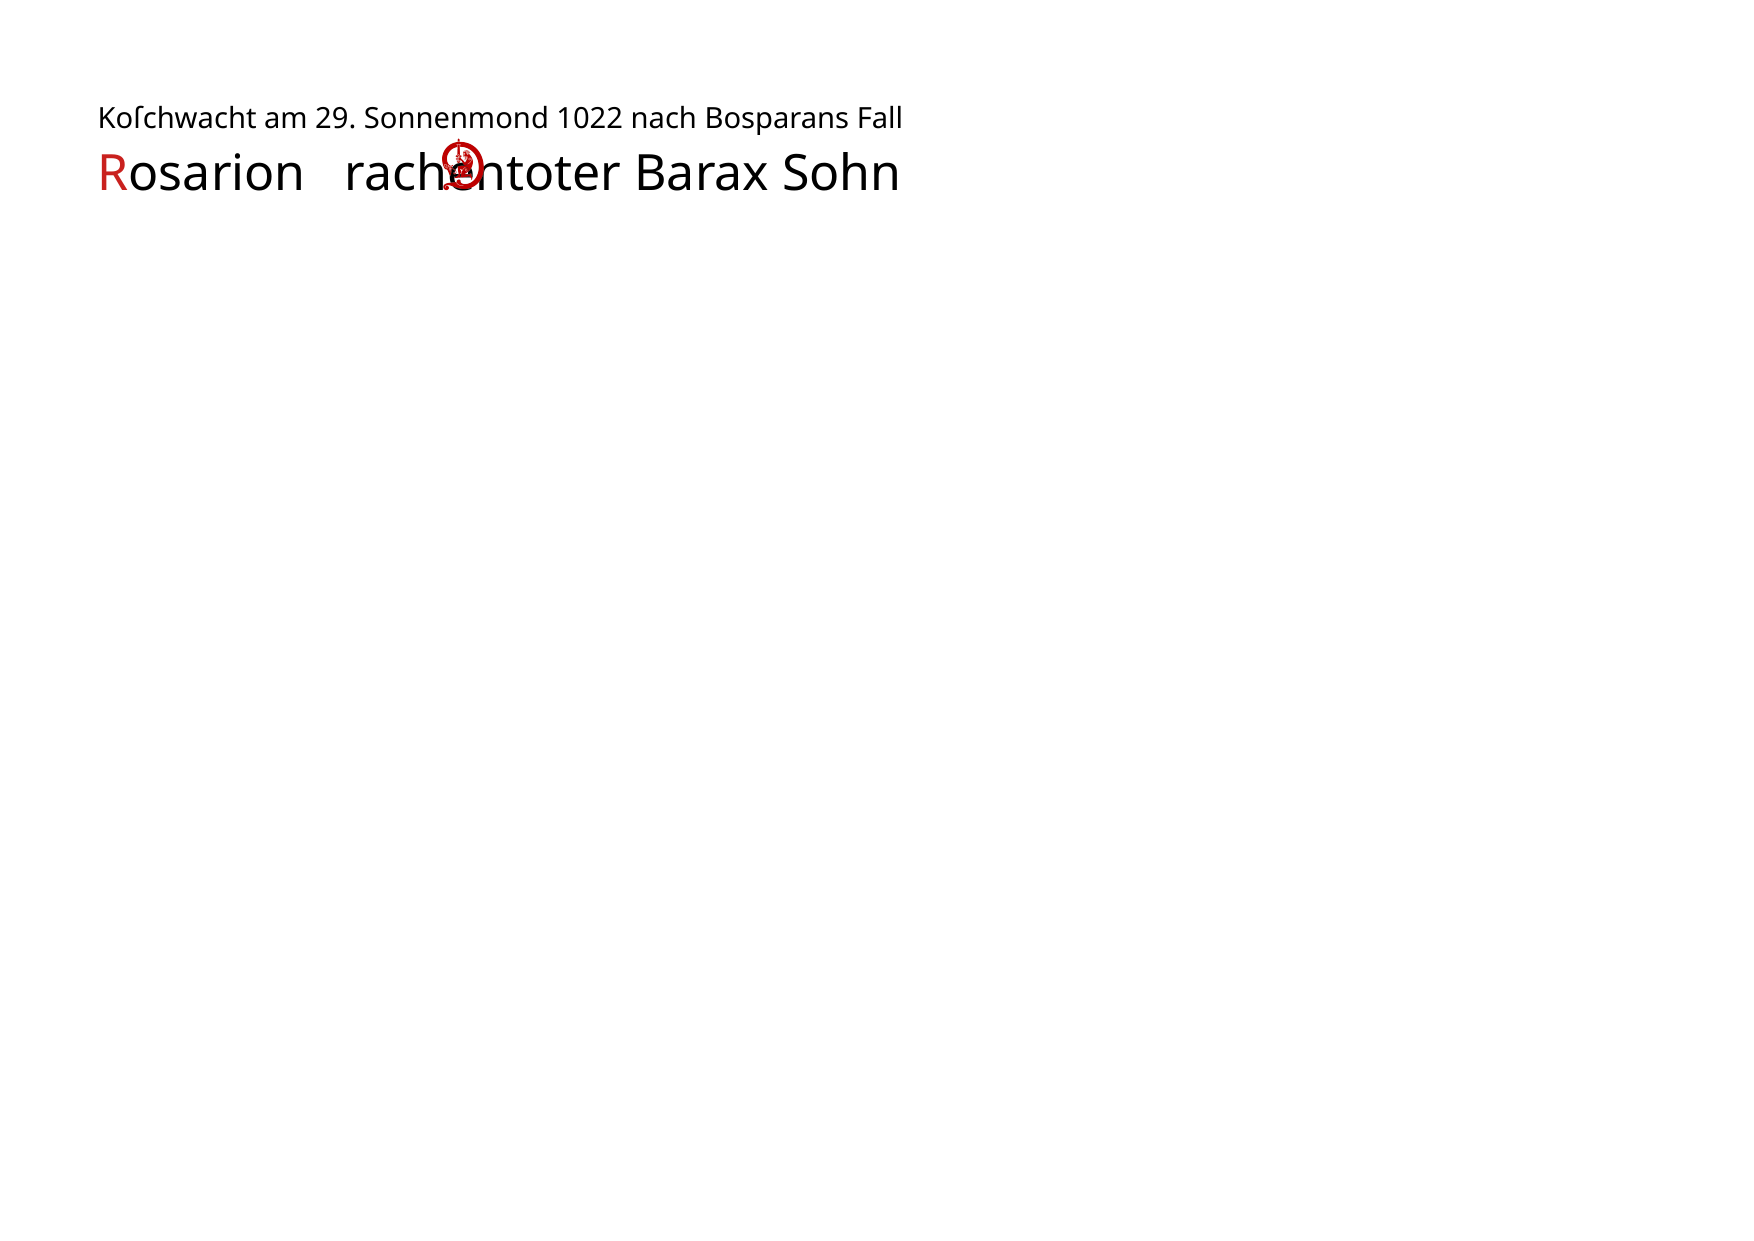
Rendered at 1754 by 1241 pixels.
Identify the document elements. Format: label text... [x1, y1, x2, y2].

picture [436, 134, 490, 196]
text Koſchwacht am 29. Sonnenmond 1022 nach Bosparans Fall Rosarion rachentoter Barax Sohn [97, 97, 1657, 205]
